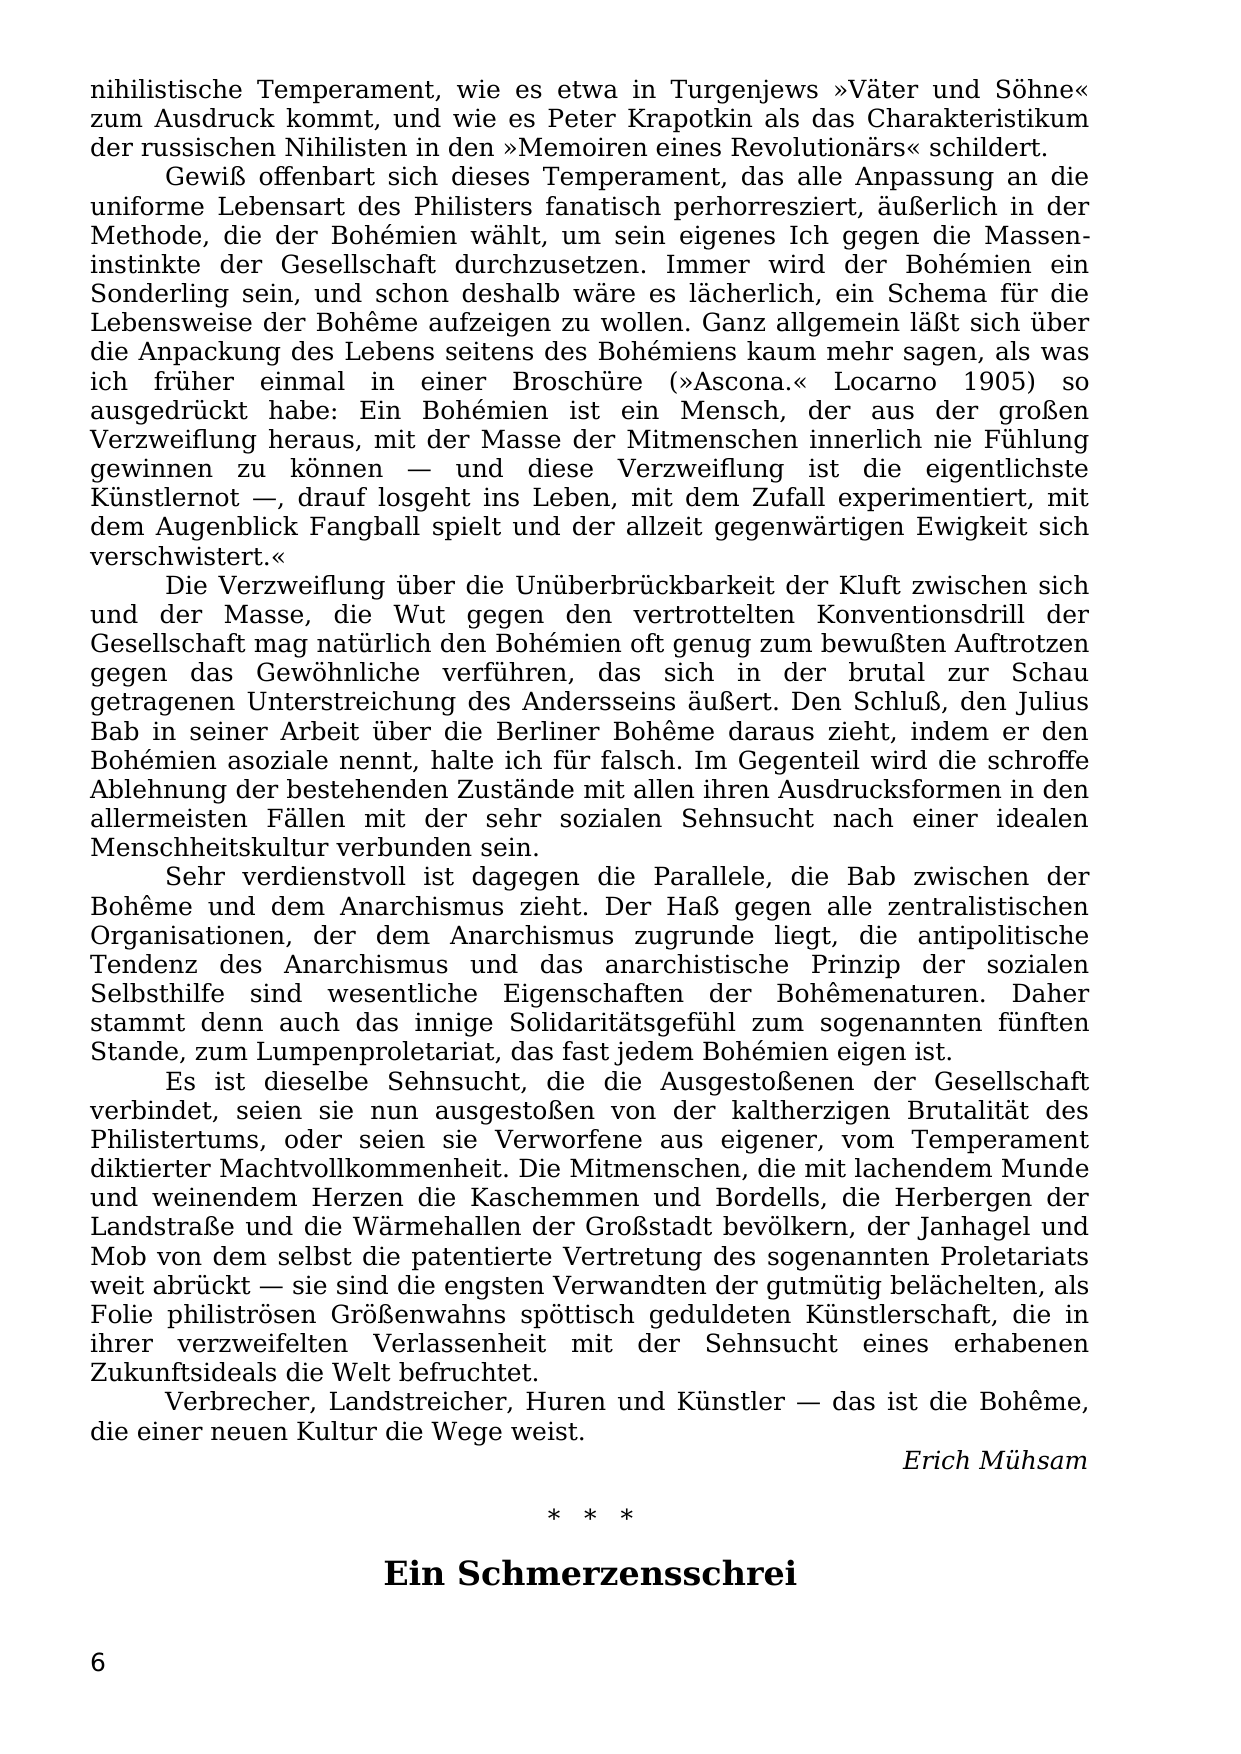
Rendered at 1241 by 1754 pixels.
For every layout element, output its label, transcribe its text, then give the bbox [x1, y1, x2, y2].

text * * * [90, 1504, 1091, 1533]
text Sehr verdienstvoll ist dagegen die Parallele, die Bab zwischen der Bohême und dem Anarchismus zieht. Der Haß gegen alle zentralistischen Organisationen, der dem Anarchismus zugrunde liegt, die antipolitische Tendenz des Anarchismus und das anarchistische Prinzip der sozialen Selbsthilfe sind wesentliche Eigenschaften der Bohêmenaturen. Daher stammt denn auch das innige Solidaritätsgefühl zum sogenannten fünften Stande, zum Lumpenproletariat, das fast jedem Bohémien eigen ist. [90, 862, 1091, 1067]
text Es ist dieselbe Sehnsucht, die die Ausgestoßenen der Gesellschaft verbindet, seien sie nun ausgestoßen von der kaltherzigen Brutalität des Philistertums, oder seien sie Verworfene aus eigener, vom Temperament diktierter Machtvollkommenheit. Die Mitmenschen, die mit lachendem Munde und weinendem Herzen die Kaschemmen und Bordells, die Herbergen der Landstraße und die Wärmehallen der Großstadt bevölkern, der Janhagel und Mob von dem selbst die patentierte Vertretung des sogenannten Proletariats weit abrückt — sie sind die engsten Verwandten der gutmütig belächelten, als Folie philiströsen Größenwahns spöttisch geduldeten Künstlerschaft, die in ihrer verzweifelten Verlassenheit mit der Sehnsucht eines erhabenen Zukunftsideals die Welt befruchtet. [90, 1067, 1091, 1387]
text nihilistische Temperament, wie es etwa in Turgenjews »Väter und Söhne« zum Ausdruck kommt, und wie es Peter Krapotkin als das Charakteristikum der russischen Nihilisten in den »Memoiren eines Revolutionärs« schildert. [90, 75, 1091, 162]
text Gewiß offenbart sich dieses Temperament, das alle Anpassung an die uniforme Lebensart des Philisters fanatisch perhorresziert, äußerlich in der Methode, die der Bohémien wählt, um sein eigenes Ich gegen die Massen­instinkte der Gesellschaft durchzusetzen. Immer wird der Bohémien ein Sonderling sein, und schon deshalb wäre es lächerlich, ein Schema für die Lebensweise der Bohême aufzeigen zu wollen. Ganz allgemein läßt sich über die Anpackung des Lebens seitens des Bohémiens kaum mehr sagen, als was ich früher einmal in einer Broschüre (»Ascona.« Locarno 1905) so ausgedrückt habe: Ein Bohémien ist ein Mensch, der aus der großen Verzweiflung heraus, mit der Masse der Mitmenschen innerlich nie Fühlung gewinnen zu können — und diese Verzweiflung ist die eigentlichste Künstlernot —, drauf losgeht ins Leben, mit dem Zufall experimentiert, mit dem Augenblick Fangball spielt und der allzeit gegenwärtigen Ewigkeit sich verschwistert.« [90, 162, 1091, 571]
text Verbrecher, Landstreicher, Huren und Künstler — das ist die Bohême, die einer neuen Kultur die Wege weist. [90, 1387, 1091, 1446]
text Ein Schmerzensschrei [90, 1533, 1091, 1593]
text Die Verzweiflung über die Unüberbrückbarkeit der Kluft zwischen sich und der Masse, die Wut gegen den vertrottelten Konventionsdrill der Gesellschaft mag natürlich den Bohémien oft genug zum bewußten Auftrotzen gegen das Gewöhnliche verführen, das sich in der brutal zur Schau getragenen Unterstreichung des Andersseins äußert. Den Schluß, den Julius Bab in seiner Arbeit über die Berliner Bohême daraus zieht, indem er den Bohémien asoziale nennt, halte ich für falsch. Im Gegenteil wird die schroffe Ablehnung der bestehenden Zustände mit allen ihren Ausdrucksformen in den allermeisten Fällen mit der sehr sozialen Sehnsucht nach einer idealen Menschheitskultur verbunden sein. [90, 571, 1091, 862]
text Erich Mühsam [90, 1446, 1091, 1475]
